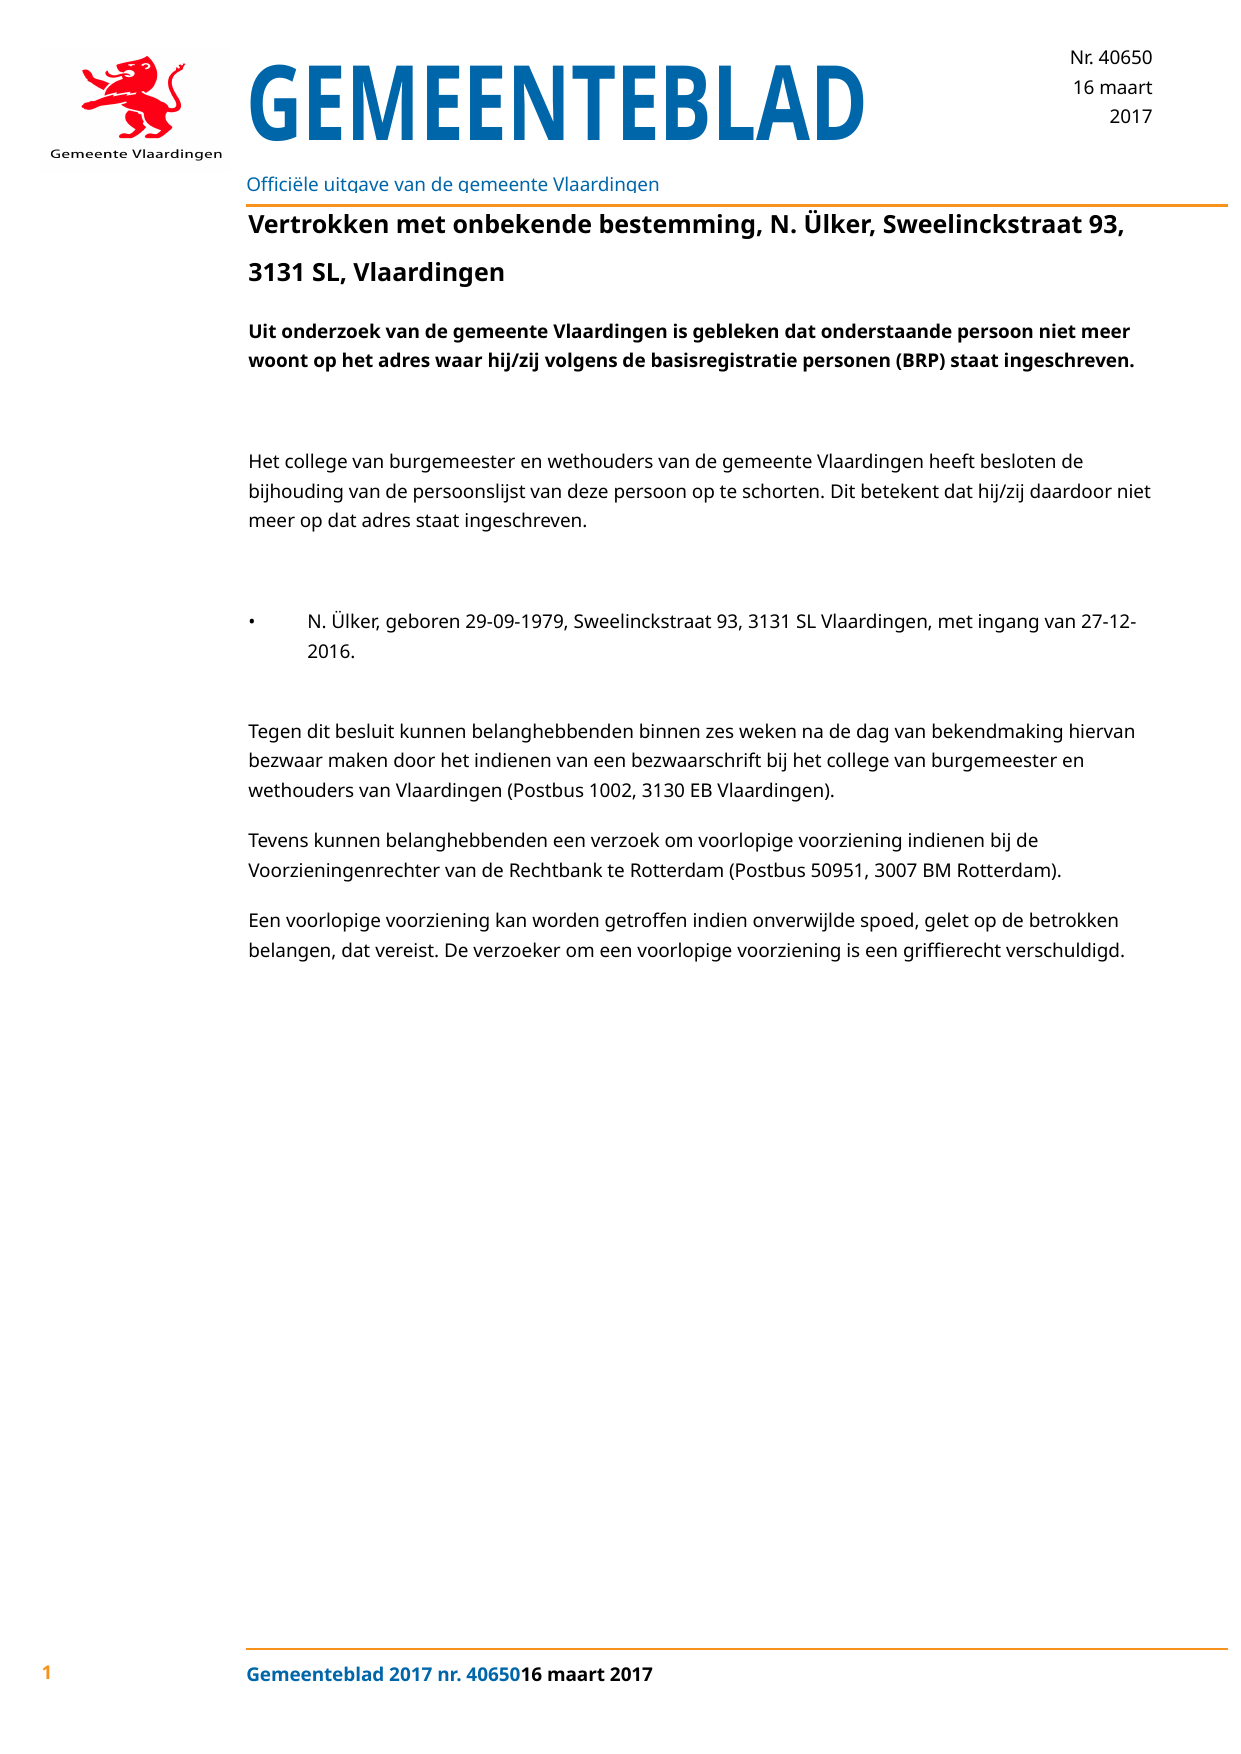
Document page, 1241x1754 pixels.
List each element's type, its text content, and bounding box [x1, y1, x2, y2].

text Uit onderzoek van de gemeente Vlaardingen is gebleken dat onderstaande persoon niet meer woont op het adres waar hij/zij volgens de basisregistratie personen (BRP) staat ingeschreven. [248, 318, 1152, 373]
text Het college van burgemeester en wethouders van de gemeente Vlaardingen heeft besloten de bijhouding van de persoonslijst van deze persoon op te schorten. Dit betekent dat hij/zij daardoor niet meer op dat adres staat ingeschreven. [248, 448, 1152, 533]
text Een voorlopige voorziening kan worden getroffen indien onverwijlde spoed, gelet op de betrokken belangen, dat vereist. De verzoeker om een voorlopige voorziening is een griffierecht verschuldigd. [248, 907, 1152, 963]
text Vertrokken met onbekende bestemming, N. Ülker, Sweelinckstraat 93, 3131 SL, Vlaardingen [248, 207, 1152, 288]
text Tevens kunnen belanghebbenden een verzoek om voorlopige voorziening indienen bij de Voorzieningenrechter van de Rechtbank te Rotterdam (Postbus 50951, 3007 BM Rotterdam). [248, 827, 1152, 883]
text Tegen dit besluit kunnen belanghebbenden binnen zes weken na de dag van bekendmaking hiervan bezwaar maken door het indienen van een bezwaarschrift bij het college van burgemeester en wethouders van Vlaardingen (Postbus 1002, 3130 EB Vlaardingen). [248, 718, 1152, 803]
list N. Ülker, geboren 29-09-1979, Sweelinckstraat 93, 3131 SL Vlaardingen, met ingang van 27-12-2016. [248, 608, 1152, 664]
picture [41, 47, 231, 172]
